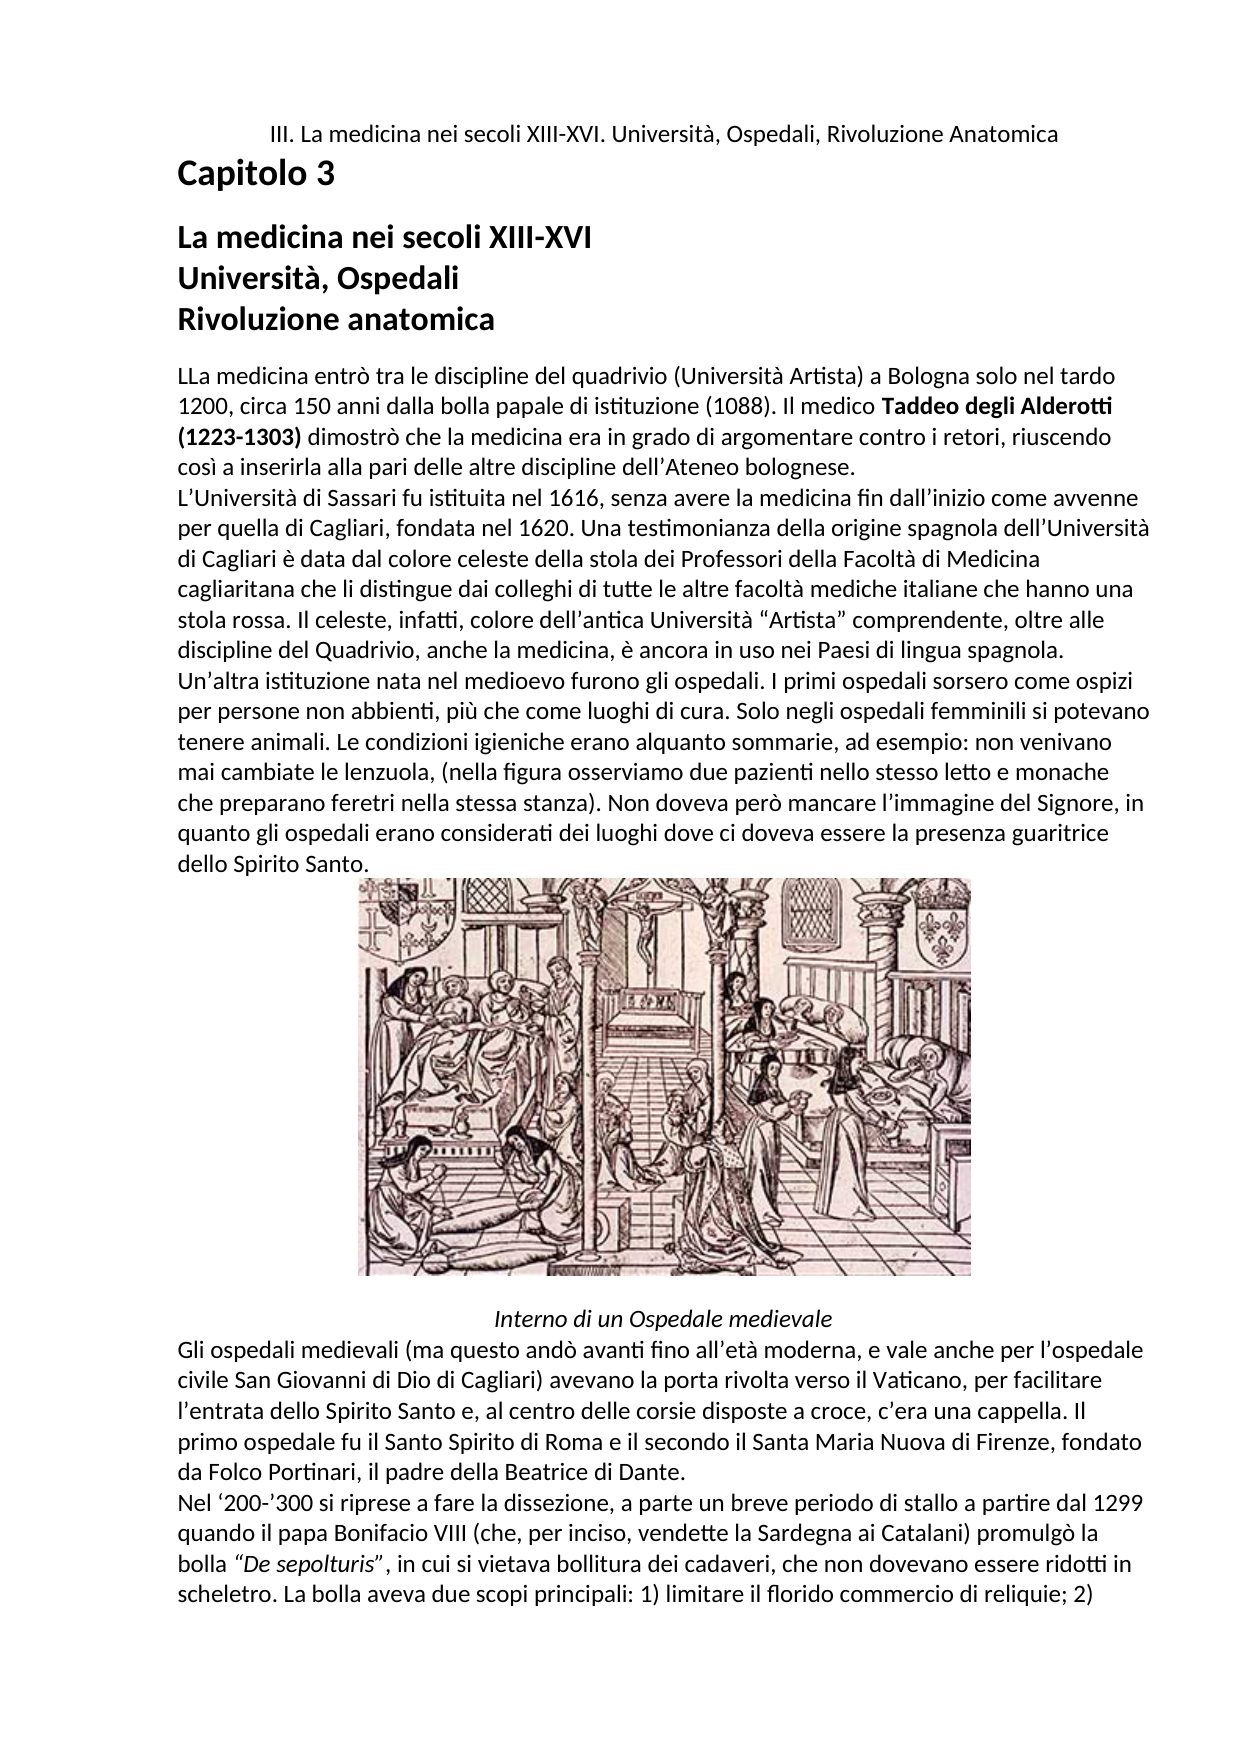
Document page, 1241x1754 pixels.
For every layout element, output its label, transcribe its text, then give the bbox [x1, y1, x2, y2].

picture [358, 878, 971, 1276]
text La medicina nei secoli XIII-XVI Università, Ospedali Rivoluzione anatomica [177, 215, 1152, 339]
text Interno di un Ospedale medievale [177, 1303, 1152, 1334]
text L’Università di Sassari fu istituita nel 1616, senza avere la medicina fin dall’inizio come avvenne per quella di Cagliari, fondata nel 1620. Una testimonianza della origine spagnola dell’Università di Cagliari è data dal colore celeste della stola dei Professori della Facoltà di Medicina cagliaritana che li distingue dai colleghi di tutte le altre facoltà mediche italiane che hanno una stola rossa. Il celeste, infatti, colore dell’antica Università “Artista” comprendente, oltre alle discipline del Quadrivio, anche la medicina, è ancora in uso nei Paesi di lingua spagnola. [177, 482, 1152, 665]
text Capitolo 3 [177, 148, 1152, 194]
text Un’altra istituzione nata nel medioevo furono gli ospedali. I primi ospedali sorsero come ospizi per persone non abbienti, più che come luoghi di cura. Solo negli ospedali femminili si potevano tenere animali. Le condizioni igieniche erano alquanto sommarie, ad esempio: non venivano mai cambiate le lenzuola, (nella figura osserviamo due pazienti nello stesso letto e monache che preparano feretri nella stessa stanza). Non doveva però mancare l’immagine del Signore, in quanto gli ospedali erano considerati dei luoghi dove ci doveva essere la presenza guaritrice dello Spirito Santo. [177, 665, 1152, 879]
text III. La medicina nei secoli XIII-XVI. Università, Ospedali, Rivoluzione Anatomica [177, 118, 1152, 148]
text Gli ospedali medievali (ma questo andò avanti fino all’età moderna, e vale anche per l’ospedale civile San Giovanni di Dio di Cagliari) avevano la porta rivolta verso il Vaticano, per facilitare l’entrata dello Spirito Santo e, al centro delle corsie disposte a croce, c’era una cappella. Il primo ospedale fu il Santo Spirito di Roma e il secondo il Santa Maria Nuova di Firenze, fondato da Folco Portinari, il padre della Beatrice di Dante. [177, 1334, 1152, 1487]
text Nel ‘200-’300 si riprese a fare la dissezione, a parte un breve periodo di stallo a partire dal 1299 quando il papa Bonifacio VIII (che, per inciso, vendette la Sardegna ai Catalani) promulgò la bolla “De sepolturis”, in cui si vietava bollitura dei cadaveri, che non dovevano essere ridotti in scheletro. La bolla aveva due scopi principali: 1) limitare il florido commercio di reliquie; 2) [177, 1487, 1152, 1609]
text LLa medicina entrò tra le discipline del quadrivio (Università Artista) a Bologna solo nel tardo 1200, circa 150 anni dalla bolla papale di istituzione (1088). Il medico Taddeo degli Alderotti (1223-1303) dimostrò che la medicina era in grado di argomentare contro i retori, riuscendo così a inserirla alla pari delle altre discipline dell’Ateneo bolognese. [177, 360, 1152, 482]
